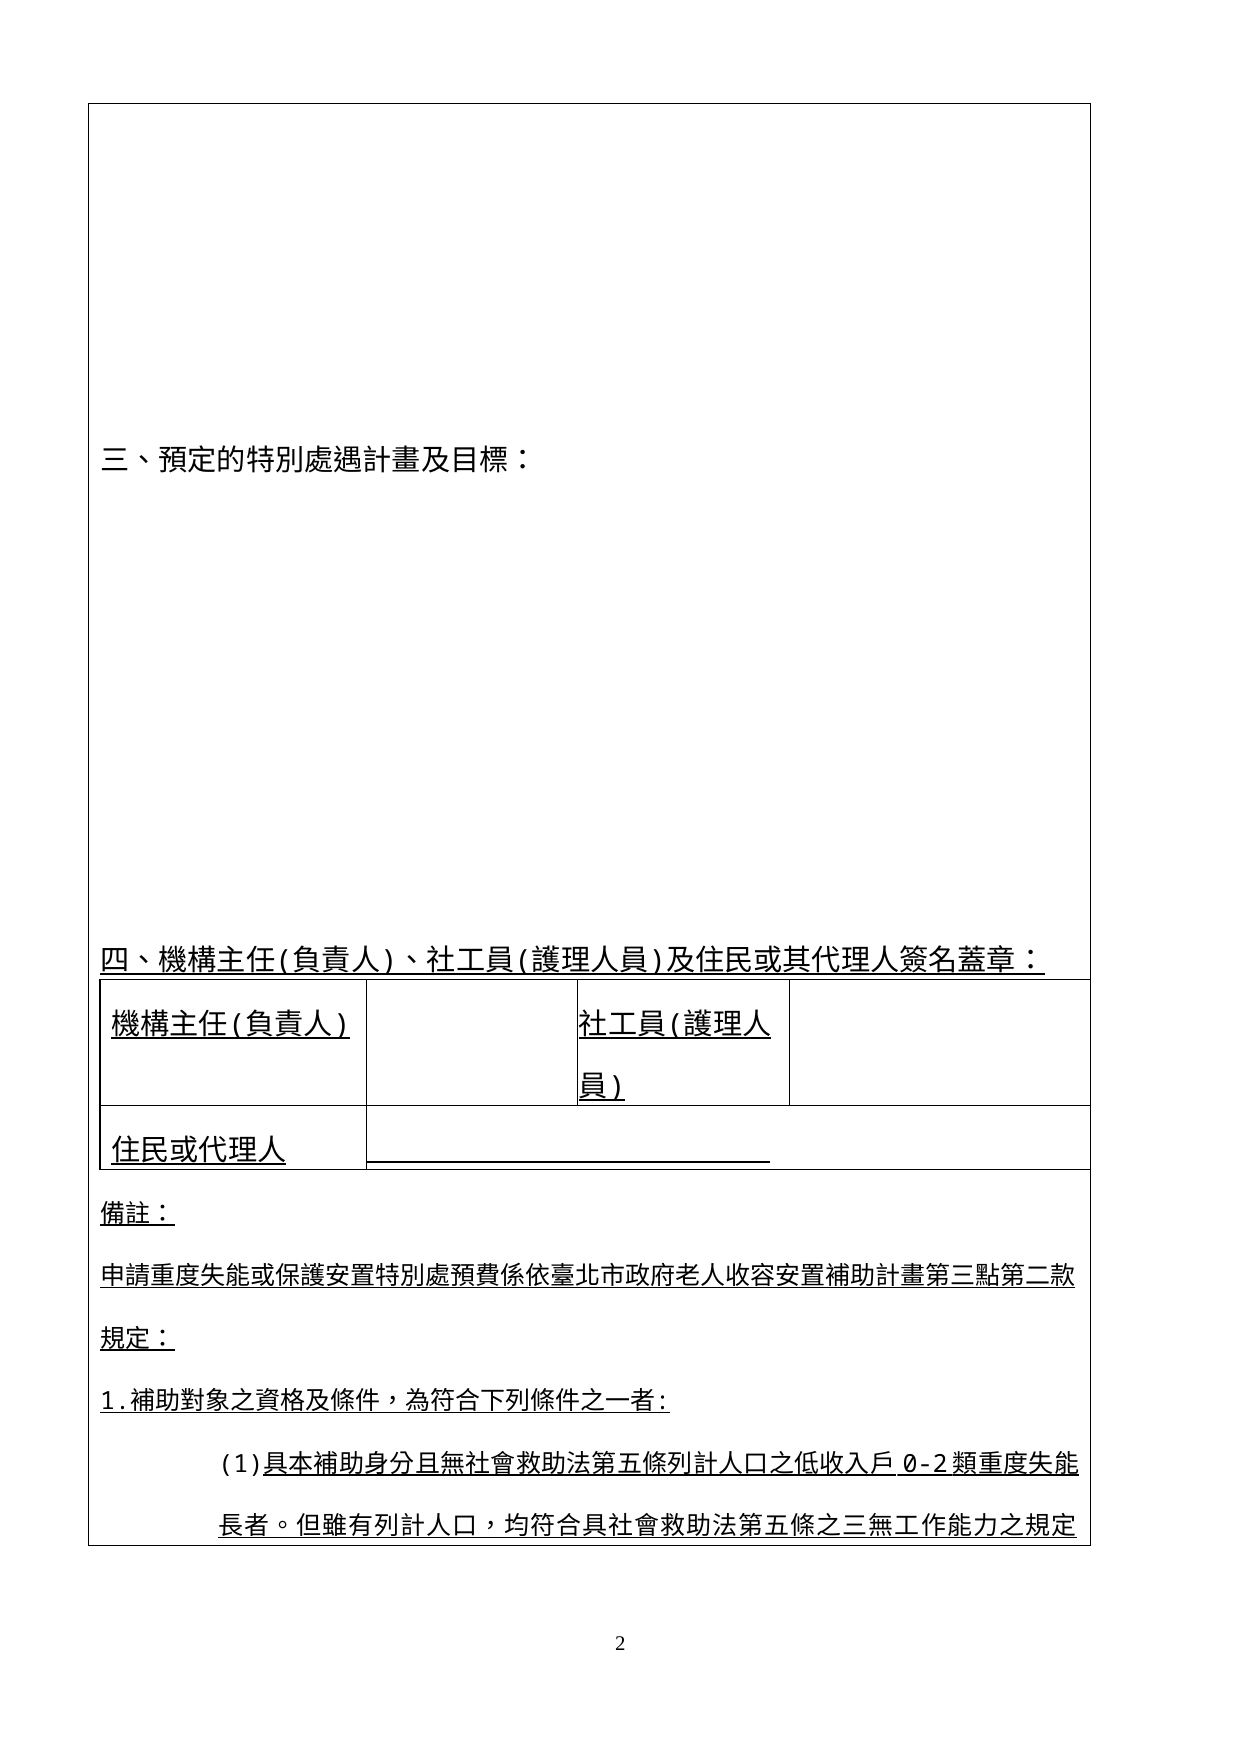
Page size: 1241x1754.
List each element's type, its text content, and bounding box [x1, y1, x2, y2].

table_header [790, 980, 1090, 1105]
table_header [367, 980, 577, 1105]
table_header 一、家系圖(含生態圖) 二、住民現況資料分析： 健康醫療〈含失能程度）： 家庭狀況： 親屬〈友）： 三、預定的特別處遇計畫及目標： 四、機構主任(負責人)、社工員(護理人員)及住民或其代理人簽名蓋章： 備註： 申請重度失能或保護安置特別處預費係依臺北市政府老人收容安置補助計畫第三點第二款規定： 1.補助對象之資格及條件，為符合下列條件之一者: 具本補助身分且無社會救助法第五條列計人口之低收入戶0-2類重度失能長者。但雖有列計人口，均符合具社會救助法第五條之三無工作能力之規定者，不在此限。 經本局依老人福利法第四十一條或第四十二條規定保護安置之長者。 2.補助金額:入住私立小型機構每人每月三千元，入住財團法人或社團法人機構或機構住宿式服務類長期照顧服務機構每人每月二千五百元，作為長者耗材、就醫車資及零用金等用途。 [89, 104, 1090, 1544]
table_cell [367, 1106, 1090, 1168]
table_header 社工員(護理人員) [578, 980, 789, 1105]
table_header 機構主任(負責人) [101, 980, 366, 1105]
table_cell 住民或代理人 [101, 1106, 366, 1168]
